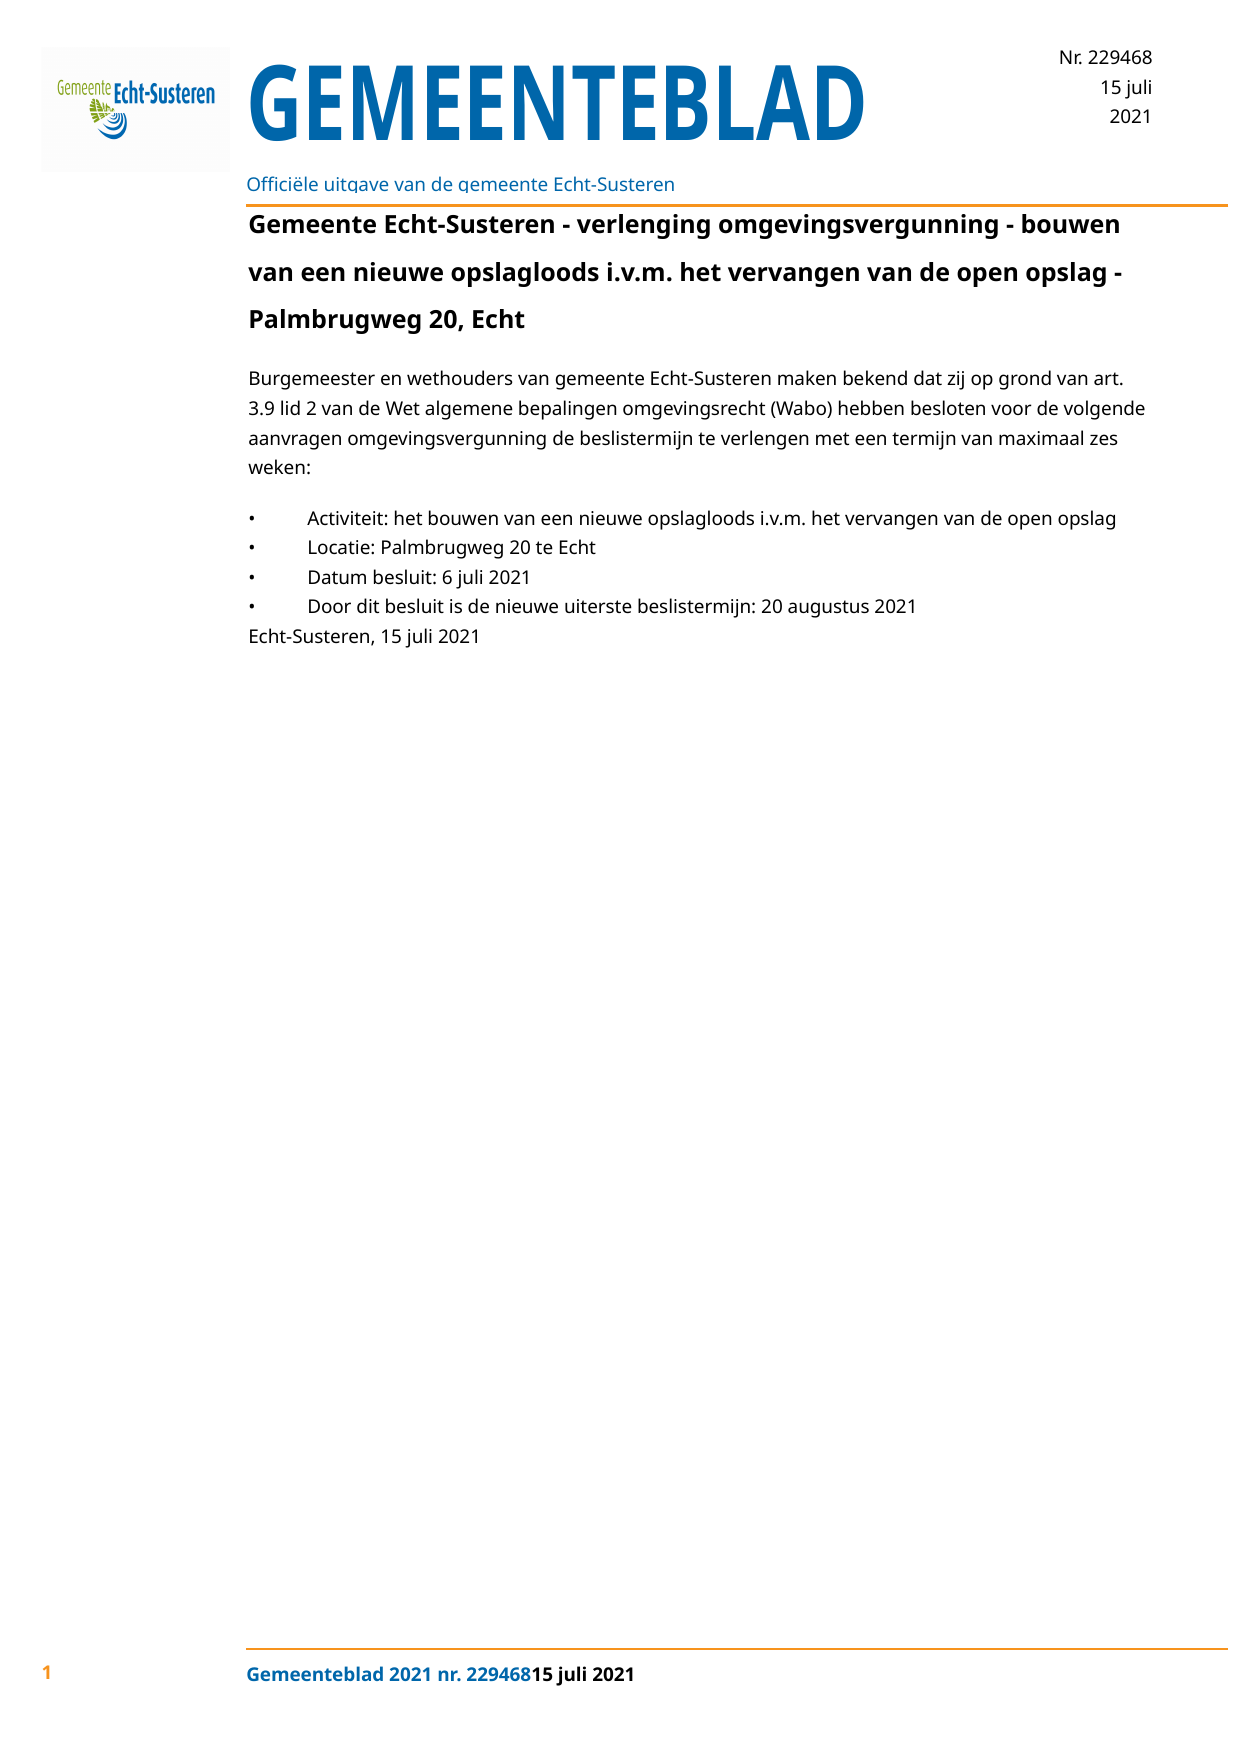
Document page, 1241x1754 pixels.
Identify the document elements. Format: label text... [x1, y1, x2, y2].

picture [41, 47, 231, 172]
text Gemeente Echt-Susteren - verlenging omgevingsvergunning - bouwen van een nieuwe opslagloods i.v.m. het vervangen van de open opslag - Palmbrugweg 20, Echt [248, 207, 1152, 336]
text Burgemeester en wethouders van gemeente Echt-Susteren maken bekend dat zij op grond van art. 3.9 lid 2 van de Wet algemene bepalingen omgevingsrecht (Wabo) hebben besloten voor de volgende aanvragen omgevingsvergunning de beslistermijn te verlengen met een termijn van maximaal zes weken: [248, 366, 1152, 480]
list Datum besluit: 6 juli 2021 [248, 564, 1152, 589]
text Echt-Susteren, 15 juli 2021 [248, 623, 1152, 649]
list Activiteit: het bouwen van een nieuwe opslagloods i.v.m. het vervangen van de open opslag [248, 505, 1152, 530]
list Locatie: Palmbrugweg 20 te Echt [248, 534, 1152, 560]
list Door dit besluit is de nieuwe uiterste beslistermijn: 20 augustus 2021 [248, 593, 1152, 619]
